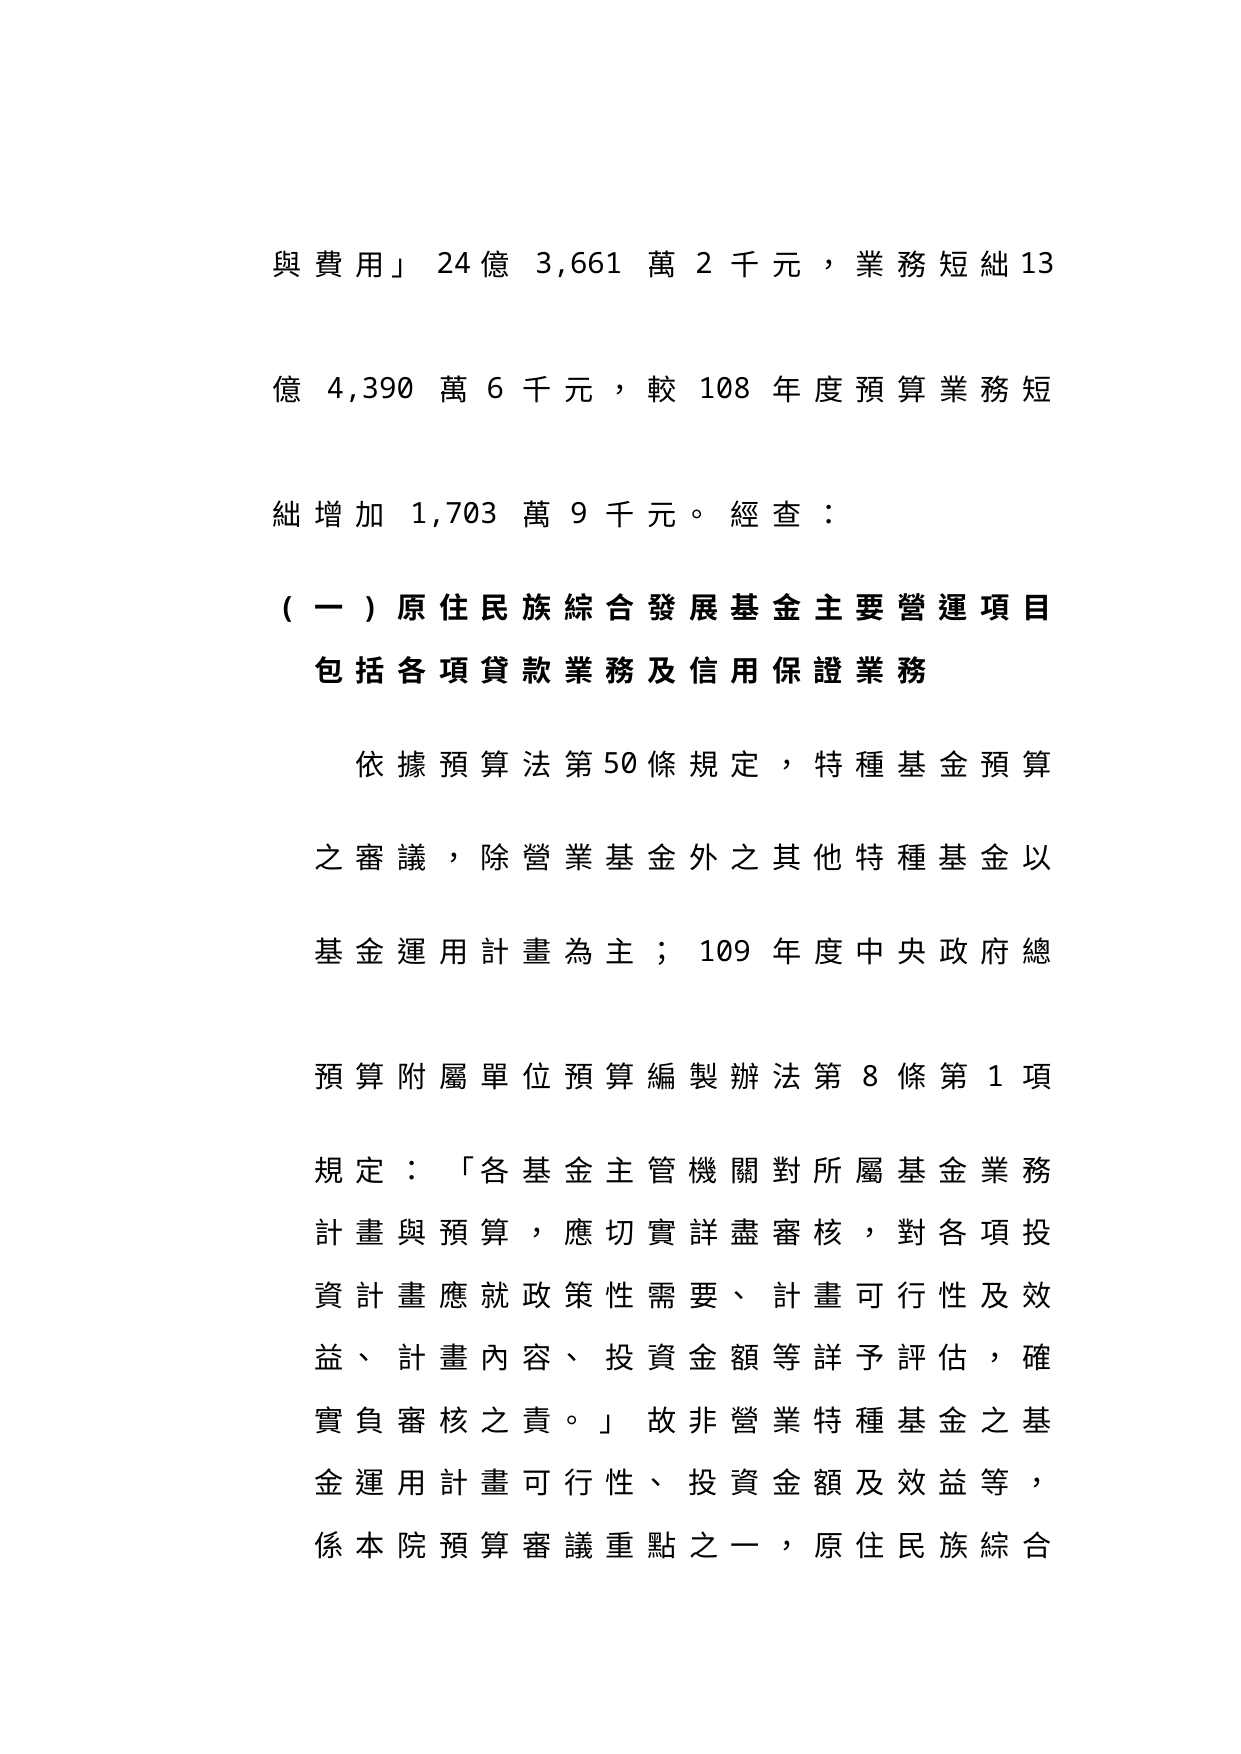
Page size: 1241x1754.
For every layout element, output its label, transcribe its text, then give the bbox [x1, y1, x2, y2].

text (一)原住民族綜合發展基金主要營運項目包括各項貸款業務及信用保證業務 [242, 564, 1058, 689]
text 與費用」24億3,661萬2千元，業務短絀13億4,390萬6千元，較108年度預算業務短絀增加1,703萬9千元。經查： [242, 189, 1058, 564]
text 依據預算法第50條規定，特種基金預算之審議，除營業基金外之其他特種基金以基金運用計畫為主；109年度中央政府總預算附屬單位預算編製辦法第8條第1項規定：「各基金主管機關對所屬基金業務計畫與預算，應切實詳盡審核，對各項投資計畫應就政策性需要、計畫可行性及效益、計畫內容、投資金額等詳予評估，確實負審核之責。」故非營業特種基金之基金運用計畫可行性、投資金額及效益等，係本院預算審議重點之一，原住民族綜合發展基金109年度之主要營運項目包括原住民經濟產業及青年創業貸款業務3億元、原住民微型經濟活動貸款業務4億元及原住民經濟產業貸款信用保證業務500萬元(以下簡稱原住民信用保證業務)等。 [271, 689, 1058, 1564]
